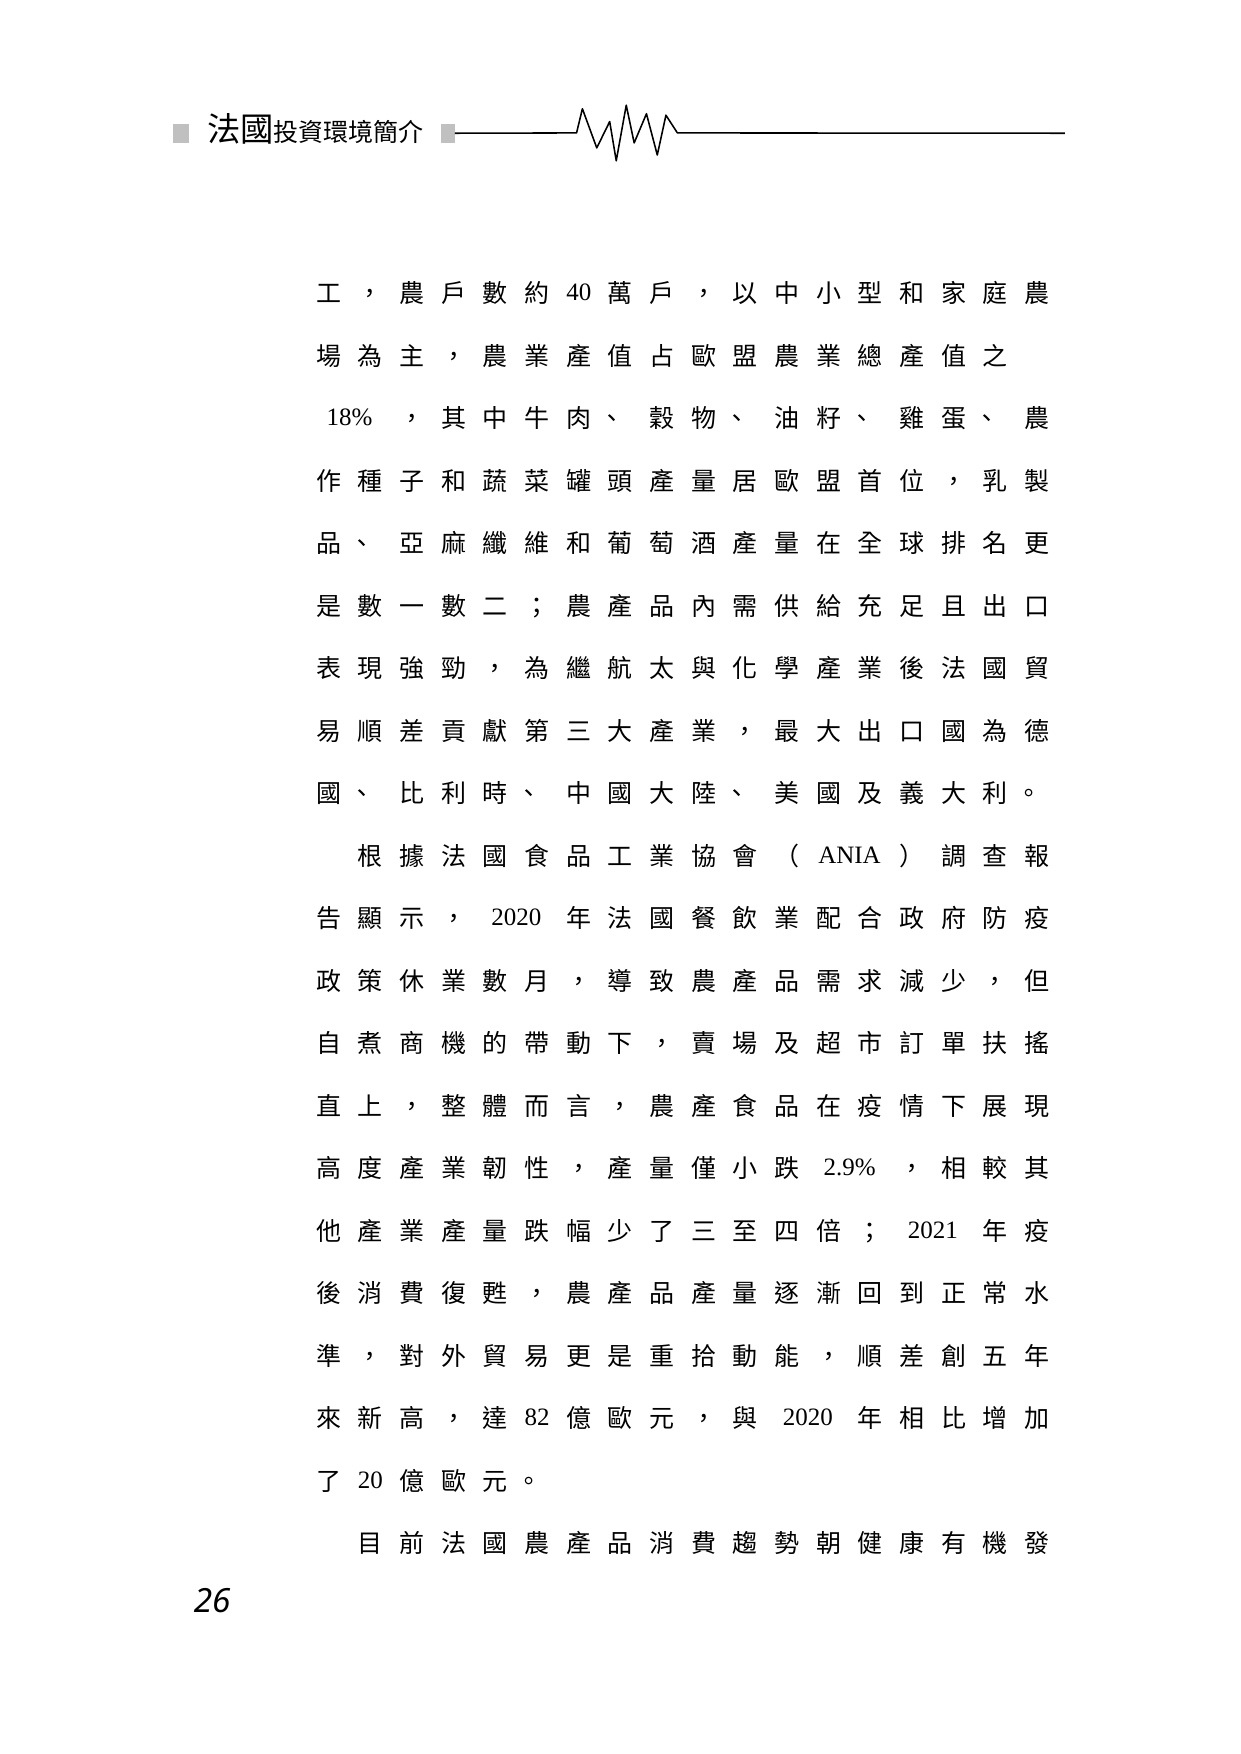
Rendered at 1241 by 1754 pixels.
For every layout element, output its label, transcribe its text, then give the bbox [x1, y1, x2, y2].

text 根據法國食品工業協會（ANIA）調查報告顯示，2020年法國餐飲業配合政府防疫政策休業數月，導致農產品需求減少，但自煮商機的帶動下，賣場及超市訂單扶搖直上，整體而言，農產食品在疫情下展現高度產業韌性，產量僅小跌2.9%，相較其他產業產量跌幅少了三至四倍；2021年疫後消費復甦，農產品產量逐漸回到正常水準，對外貿易更是重拾動能，順差創五年來新高，達82億歐元，與2020年相比增加了20億歐元。 [281, 813, 1058, 1500]
text 目前法國農產品消費趨勢朝健康有機發 [281, 1500, 1058, 1563]
text 工，農戶數約40萬戶，以中小型和家庭農場為主，農業產值占歐盟農業總產值之18%，其中牛肉、穀物、油籽、雞蛋、農作種子和蔬菜罐頭產量居歐盟首位，乳製品、亞麻纖維和葡萄酒產量在全球排名更是數一數二；農產品內需供給充足且出口表現強勁，為繼航太與化學產業後法國貿易順差貢獻第三大產業，最大出口國為德國、比利時、中國大陸、美國及義大利。 [281, 250, 1058, 813]
